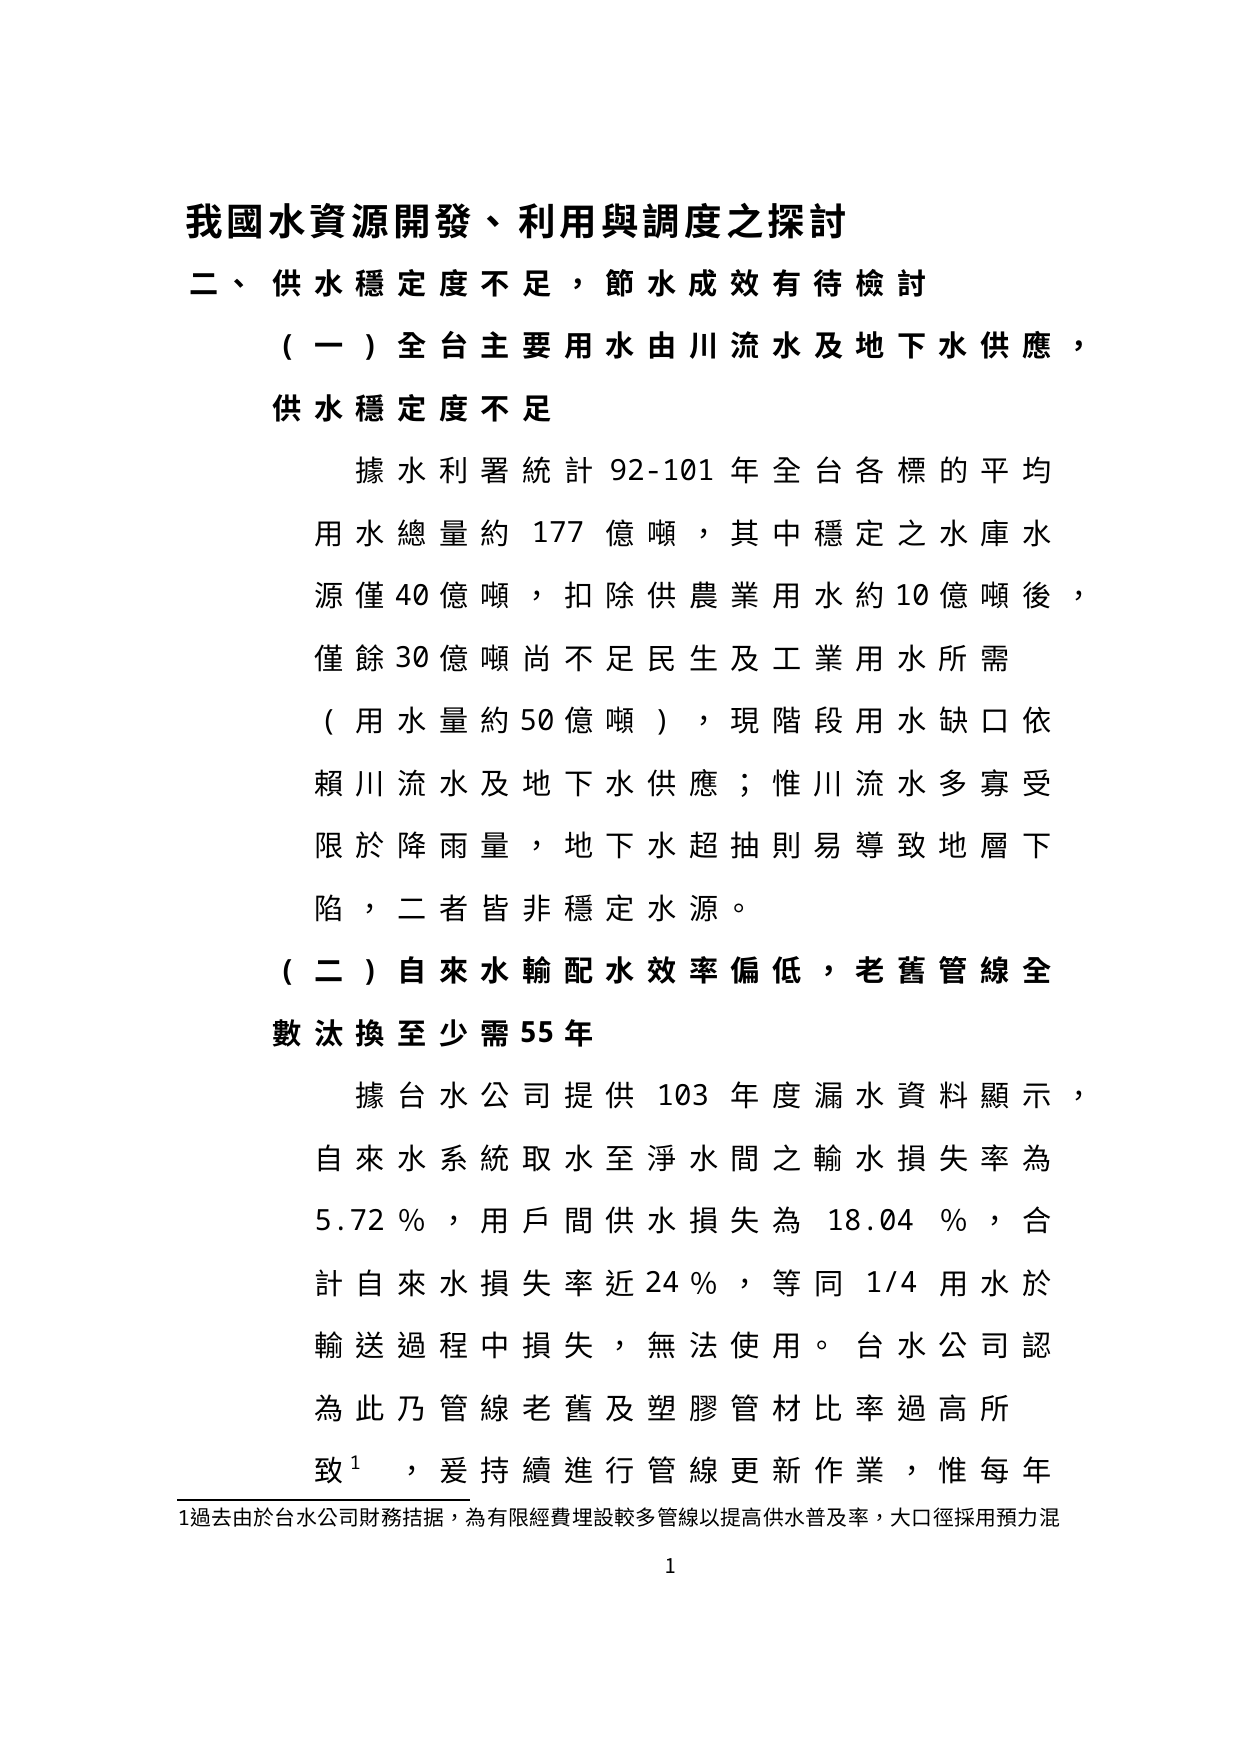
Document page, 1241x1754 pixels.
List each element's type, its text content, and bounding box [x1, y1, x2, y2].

text 過去由於台水公司財務拮据，為有限經費埋設較多管線以提高供水普及率，大口徑採用預力混 [177, 1500, 1063, 1532]
text (二)自來水輸配水效率偏低，老舊管線全數汰換至少需55年 [242, 927, 1058, 1052]
text 二、供水穩定度不足，節水成效有待檢討 [183, 240, 1058, 302]
text 據台水公司提供103年度漏水資料顯示，自來水系統取水至淨水間之輸水損失率為5.72％，用戶間供水損失為18.04％，合計自來水損失率近24％，等同1/4用水於輸送過程中損失，無法使用。台水公司認為此乃管線老舊及塑膠管材比率過高所致，爰持續進行管線更新作業，惟每年度僅進行總管線長度1％之汰換工程。依照台水公司103年度自來水管線長度5萬9,288公里及塑膠管(PVCP)長度計3萬2,367公里推估，每年僅能進行約593公里之汰管作業，全數更新至少需55年。 [271, 1052, 1058, 1490]
text 據水利署統計92-101年全台各標的平均用水總量約177億噸，其中穩定之水庫水源僅40億噸，扣除供農業用水約10億噸後，僅餘30億噸尚不足民生及工業用水所需(用水量約50億噸)，現階段用水缺口依賴川流水及地下水供應；惟川流水多寡受限於降雨量，地下水超抽則易導致地層下陷，二者皆非穩定水源。 [271, 427, 1058, 927]
text (一)全台主要用水由川流水及地下水供應，供水穩定度不足 [242, 302, 1058, 427]
text 我國水資源開發、利用與調度之探討 [183, 177, 1058, 240]
